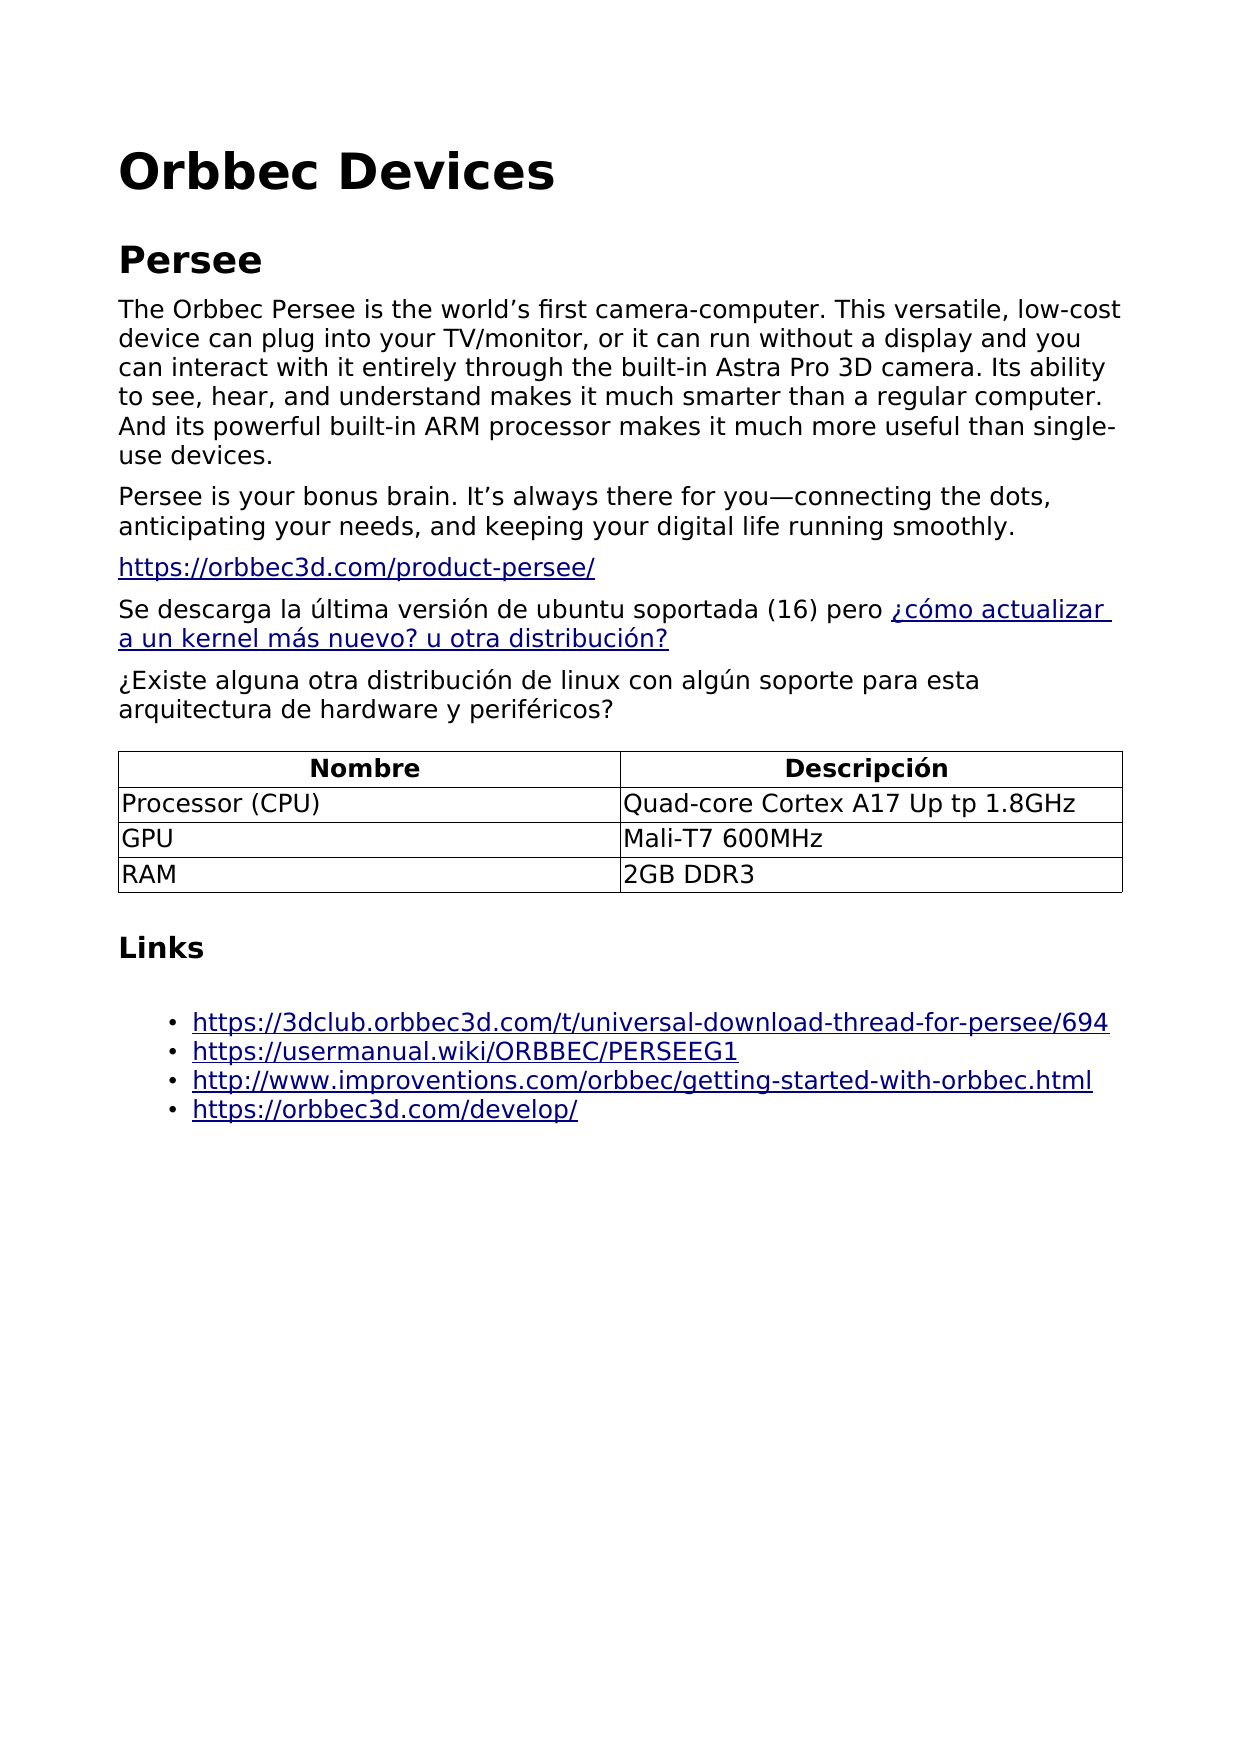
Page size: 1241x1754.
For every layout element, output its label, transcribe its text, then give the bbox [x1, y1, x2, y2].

list http://www.improventions.com/orbbec/getting-started-with-orbbec.html [177, 1066, 1122, 1095]
table_cell RAM [119, 858, 620, 892]
table_header Nombre [119, 752, 620, 787]
table_cell 2GB DDR3 [621, 858, 1122, 892]
text ¿Existe alguna otra distribución de linux con algún soporte para esta arquitectura de hardware y periféricos? [118, 666, 1122, 724]
table_cell Processor (CPU) [119, 788, 620, 822]
text Se descarga la última versión de ubuntu soportada (16) pero ¿cómo actualizar a un kernel más nuevo? u otra distribución? [118, 595, 1122, 653]
list https://3dclub.orbbec3d.com/t/universal-download-thread-for-persee/694 [177, 1008, 1122, 1037]
subtitle Orbbec Devices [118, 143, 1122, 201]
subtitle Persee [118, 239, 1122, 282]
text https://orbbec3d.com/product-persee/ [118, 553, 1122, 582]
text Persee is your bonus brain. It’s always there for you—connecting the dots, anticipating your needs, and keeping your digital life running smoothly. [118, 482, 1122, 541]
table_cell Mali-T7 600MHz [621, 823, 1122, 857]
table_header Descripción [621, 752, 1122, 787]
text The Orbbec Persee is the world’s first camera-computer. This versatile, low-cost device can plug into your TV/monitor, or it can run without a display and you can interact with it entirely through the built-in Astra Pro 3D camera. Its ability to see, hear, and understand makes it much smarter than a regular computer. And its powerful built-in ARM processor makes it much more useful than single-use devices. [118, 295, 1122, 470]
list https://usermanual.wiki/ORBBEC/PERSEEG1 [177, 1037, 1122, 1066]
list https://orbbec3d.com/develop/ [177, 1095, 1122, 1124]
table_cell GPU [119, 823, 620, 857]
subtitle Links [118, 932, 1122, 966]
table_cell Quad-core Cortex A17 Up tp 1.8GHz [621, 788, 1122, 822]
